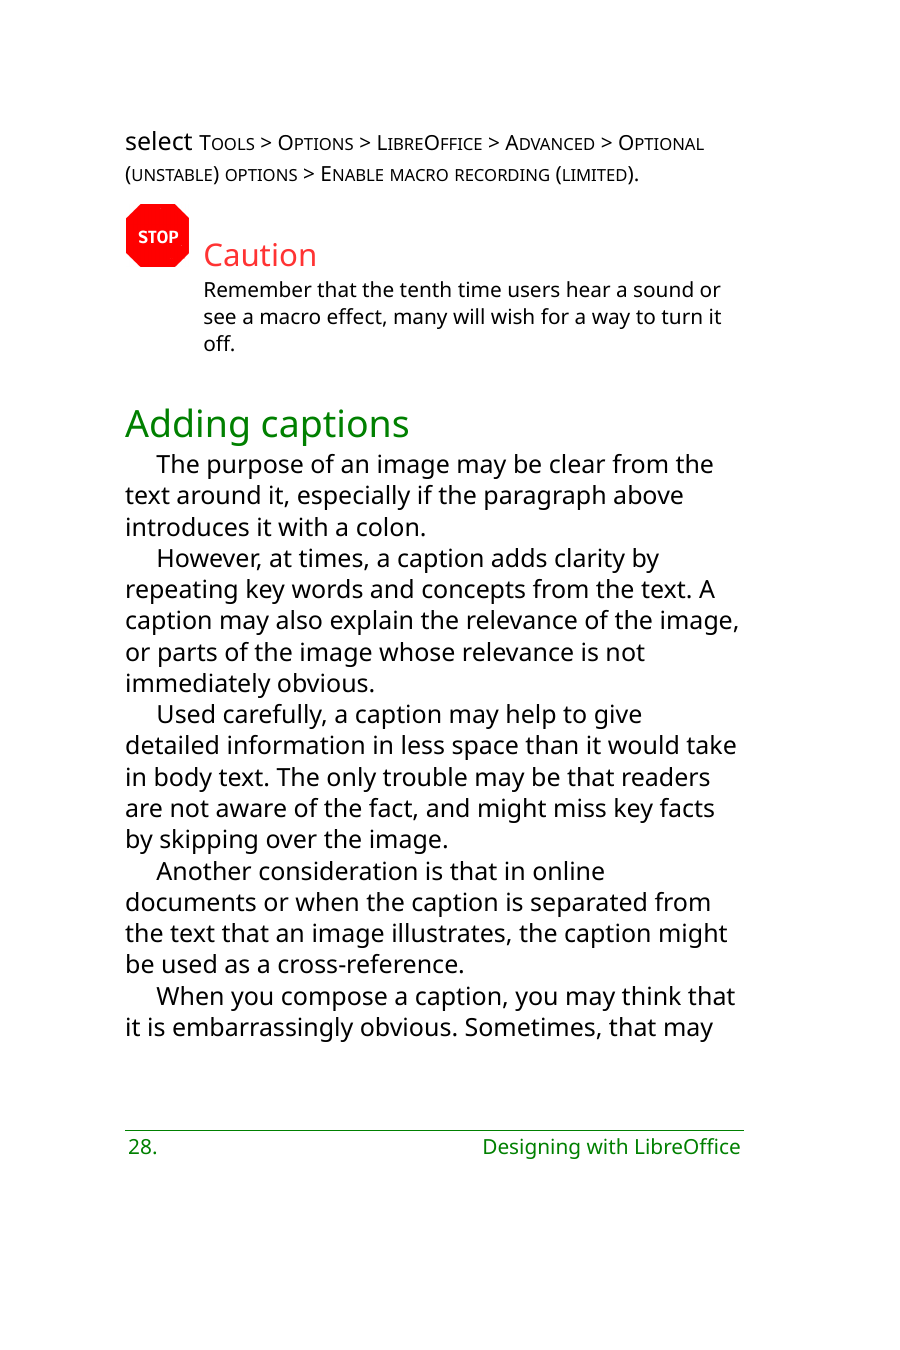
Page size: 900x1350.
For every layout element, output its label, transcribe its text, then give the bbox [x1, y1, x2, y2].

text select Tools > Options > LibreOffice > Advanced > Optional (unstable) options > Enable macro recording (limited). [125, 125, 744, 187]
text However, at times, a caption adds clarity by repeating key words and concepts from the text. A caption may also explain the relevance of the image, or parts of the image whose relevance is not immediately obvious. [125, 542, 744, 699]
text When you compose a caption, you may think that it is embarrassingly obvious. Sometimes, that may [125, 980, 744, 1042]
picture [126, 204, 189, 267]
subtitle Adding captions [125, 398, 744, 449]
text Remember that the tenth time users hear a sound or see a macro effect, many will wish for a way to turn it off. [203, 276, 744, 357]
text Used carefully, a caption may help to give detailed information in less space than it would take in body text. The only trouble may be that readers are not aware of the fact, and might miss key facts by skipping over the image. [125, 699, 744, 855]
list Caution [125, 203, 744, 276]
text Another consideration is that in online documents or when the caption is separated from the text that an image illustrates, the caption might be used as a cross-reference. [125, 855, 744, 980]
text The purpose of an image may be clear from the text around it, especially if the paragraph above introduces it with a colon. [125, 449, 744, 542]
